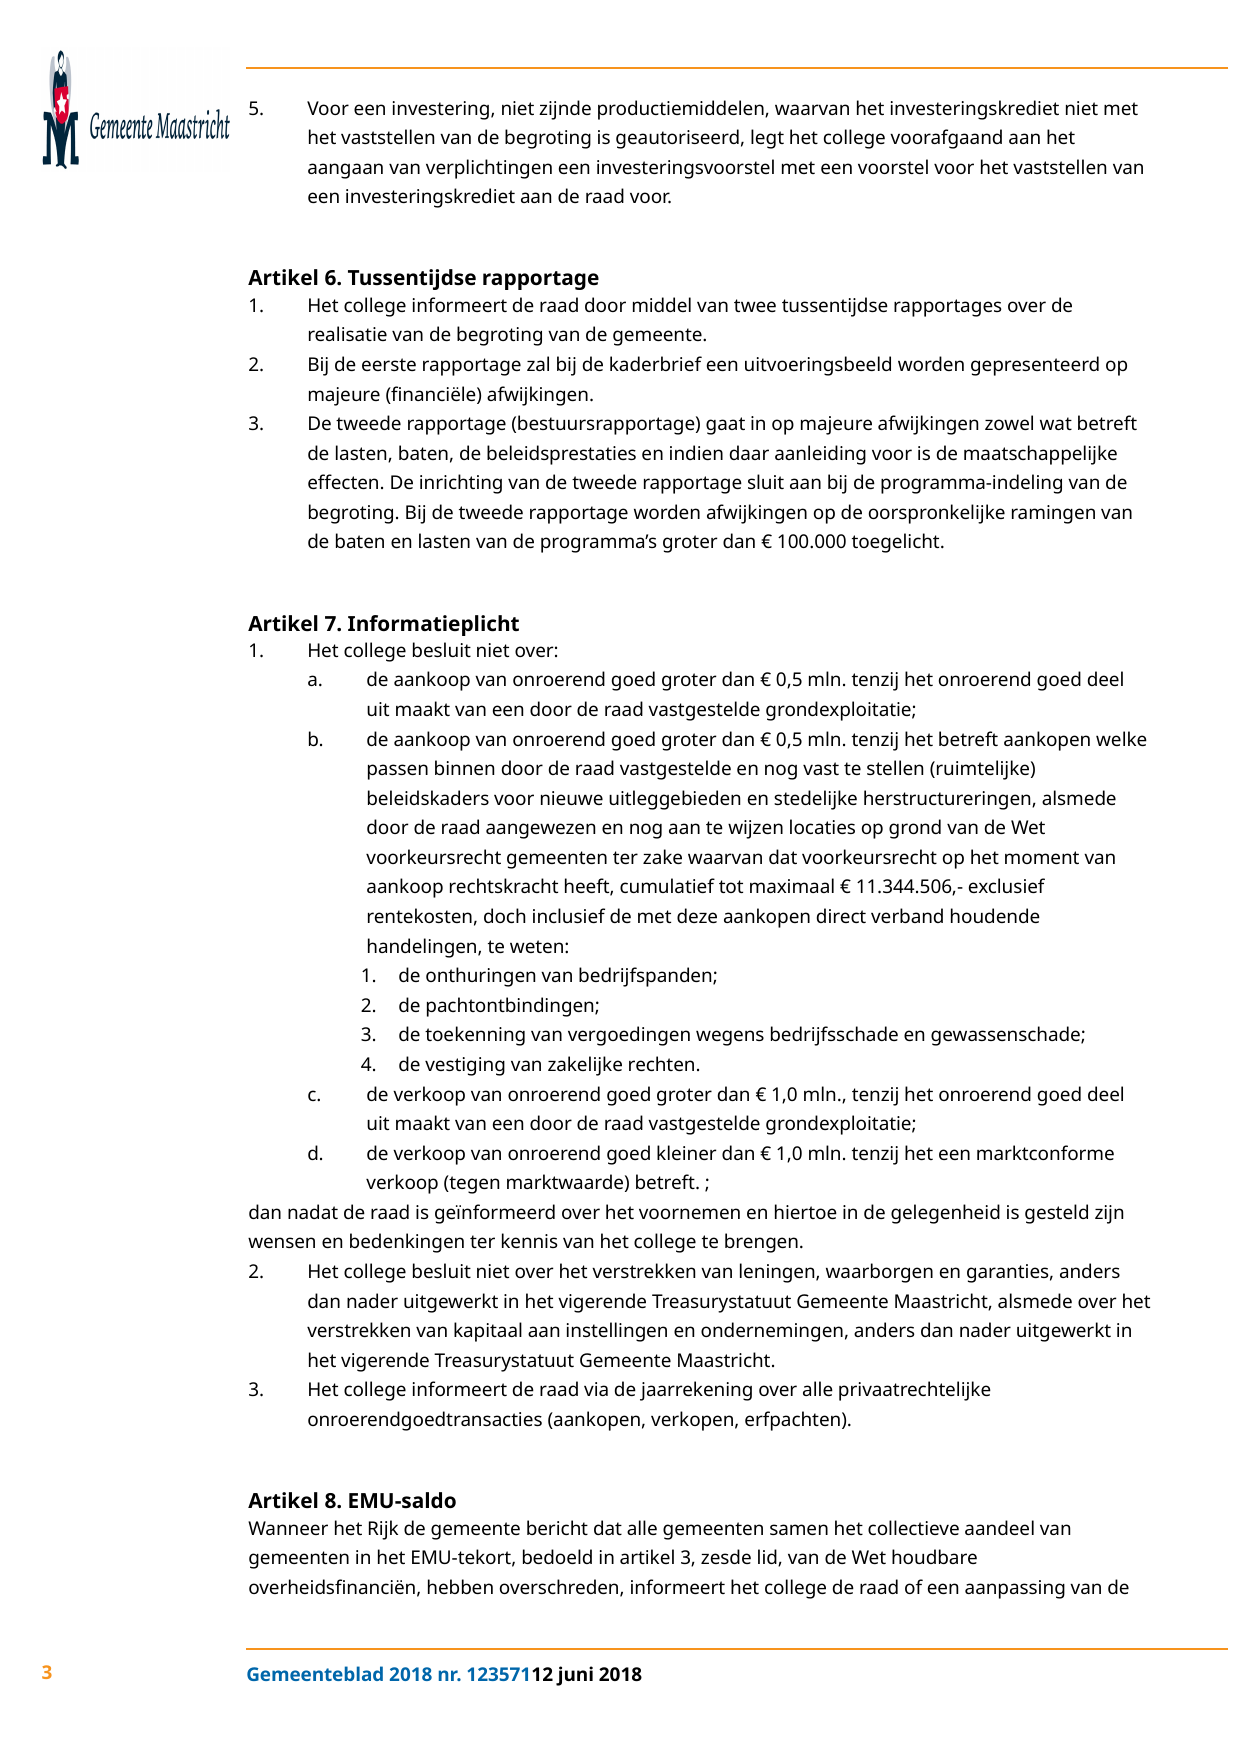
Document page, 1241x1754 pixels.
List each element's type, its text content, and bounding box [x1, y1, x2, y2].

text dan nadat de raad is geïnformeerd over het voornemen en hiertoe in de gelegenheid is gesteld zijn wensen en bedenkingen ter kennis van het college te brengen. [248, 1199, 1152, 1254]
list de aankoop van onroerend goed groter dan € 0,5 mln. tenzij het onroerend goed deel uit maakt van een door de raad vastgestelde grondexploitatie; [307, 667, 1152, 722]
list Het college besluit niet over: [248, 637, 1152, 663]
list Bij de eerste rapportage zal bij de kaderbrief een uitvoeringsbeeld worden gepresenteerd op majeure (financiële) afwijkingen. [248, 351, 1152, 406]
list Voor een investering, niet zijnde productiemiddelen, waarvan het investeringskrediet niet met het vaststellen van de begroting is geautoriseerd, legt het college voorafgaand aan het aangaan van verplichtingen een investeringsvoorstel met een voorstel voor het vaststellen van een investeringskrediet aan de raad voor. [248, 95, 1152, 209]
picture [41, 47, 231, 172]
list Het college informeert de raad door middel van twee tussentijdse rapportages over de realisatie van de begroting van de gemeente. [248, 292, 1152, 347]
text Artikel 6. Tussentijdse rapportage [248, 263, 1152, 292]
list de aankoop van onroerend goed groter dan € 0,5 mln. tenzij het betreft aankopen welke passen binnen door de raad vastgestelde en nog vast te stellen (ruimtelijke) beleidskaders voor nieuwe uitleggebieden en stedelijke herstructureringen, alsmede door de raad aangewezen en nog aan te wijzen locaties op grond van de Wet voorkeursrecht gemeenten ter zake waarvan dat voorkeursrecht op het moment van aankoop rechtskracht heeft, cumulatief tot maximaal € 11.344.506,- exclusief rentekosten, doch inclusief de met deze aankopen direct verband houdende handelingen, te weten: [307, 726, 1152, 959]
list de pachtontbindingen; [361, 992, 1152, 1018]
list de verkoop van onroerend goed kleiner dan € 1,0 mln. tenzij het een marktconforme verkoop (tegen marktwaarde) betreft. ; [307, 1140, 1152, 1195]
list de toekenning van vergoedingen wegens bedrijfsschade en gewassenschade; [361, 1022, 1152, 1047]
list de onthuringen van bedrijfspanden; [361, 962, 1152, 988]
list de vestiging van zakelijke rechten. [361, 1051, 1152, 1077]
list Het college informeert de raad via de jaarrekening over alle privaatrechtelijke onroerendgoedtransacties (aankopen, verkopen, erfpachten). [248, 1377, 1152, 1432]
text Wanneer het Rijk de gemeente bericht dat alle gemeenten samen het collectieve aandeel van gemeenten in het EMU-tekort, bedoeld in artikel 3, zesde lid, van de Wet houdbare overheidsfinanciën, hebben overschreden, informeert het college de raad of een aanpassing van de [248, 1515, 1152, 1599]
list Het college besluit niet over het verstrekken van leningen, waarborgen en garanties, anders dan nader uitgewerkt in het vigerende Treasurystatuut Gemeente Maastricht, alsmede over het verstrekken van kapitaal aan instellingen en ondernemingen, anders dan nader uitgewerkt in het vigerende Treasurystatuut Gemeente Maastricht. [248, 1258, 1152, 1373]
list De tweede rapportage (bestuursrapportage) gaat in op majeure afwijkingen zowel wat betreft de lasten, baten, de beleidsprestaties en indien daar aanleiding voor is de maatschappelijke effecten. De inrichting van de tweede rapportage sluit aan bij de programma-indeling van de begroting. Bij de tweede rapportage worden afwijkingen op de oorspronkelijke ramingen van de baten en lasten van de programma’s groter dan € 100.000 toegelicht. [248, 410, 1152, 554]
list de verkoop van onroerend goed groter dan € 1,0 mln., tenzij het onroerend goed deel uit maakt van een door de raad vastgestelde grondexploitatie; [307, 1081, 1152, 1136]
text Artikel 8. EMU-saldo [248, 1486, 1152, 1515]
text Artikel 7. Informatieplicht [248, 609, 1152, 637]
